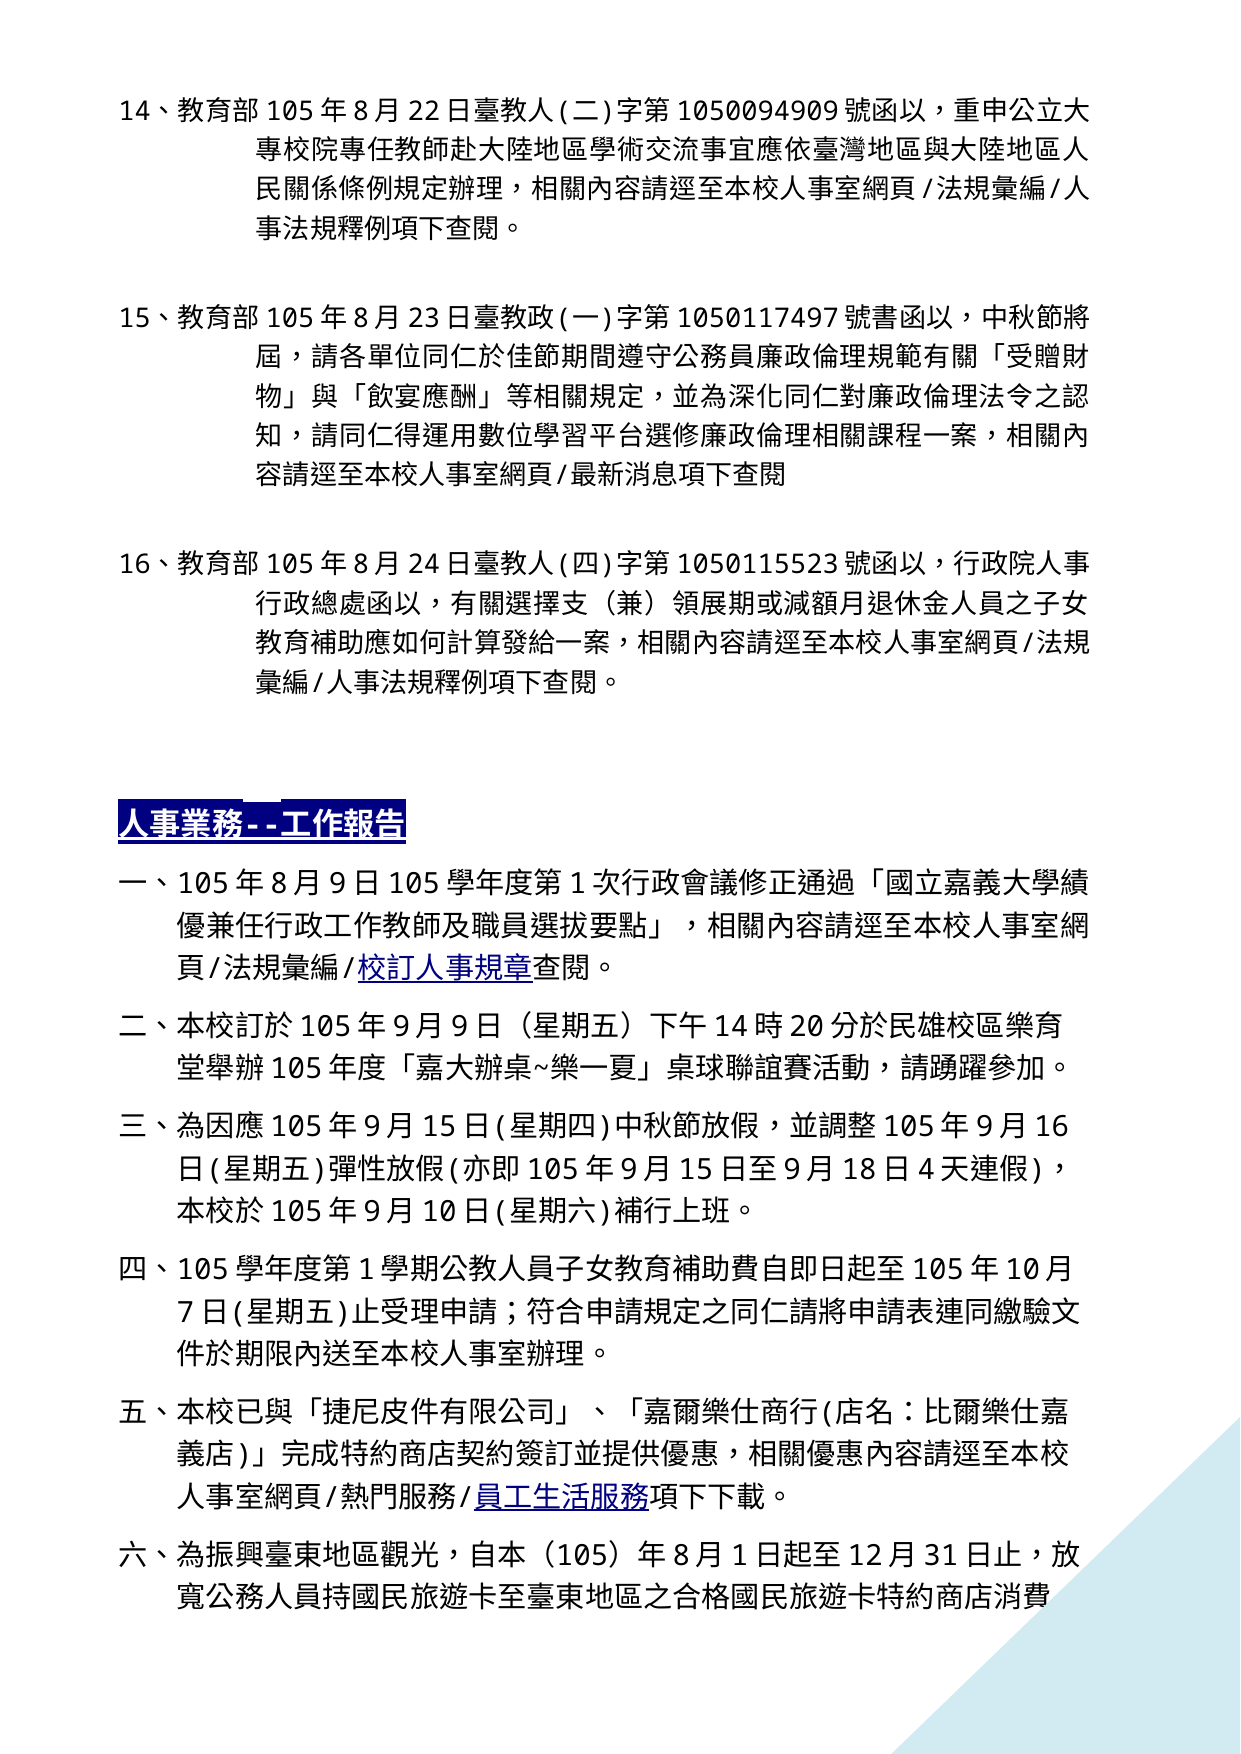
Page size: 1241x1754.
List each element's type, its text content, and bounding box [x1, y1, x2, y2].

text 六、為振興臺東地區觀光，自本（105）年8月1日起至12月31日止，放寬公務人員持國民旅遊卡至臺東地區之合格國民旅遊卡特約商店消費， [118, 1531, 1091, 1616]
text 一、105年8月9日105學年度第1次行政會議修正通過「國立嘉義大學績優兼任行政工作教師及職員選拔要點」，相關內容請逕至本校人事室網頁/法規彙編/校訂人事規章查閱。 [118, 860, 1091, 987]
text 五、本校已與「捷尼皮件有限公司」、「嘉爾樂仕商行(店名：比爾樂仕嘉義店)」完成特約商店契約簽訂並提供優惠，相關優惠內容請逕至本校人事室網頁/熱門服務/員工生活服務項下下載。 [118, 1388, 1091, 1516]
list 教育部105年8月24日臺教人(四)字第1050115523號函以，行政院人事行政總處函以，有關選擇支（兼）領展期或減額月退休金人員之子女教育補助應如何計算發給一案，相關內容請逕至本校人事室網頁/法規彙編/人事法規釋例項下查閱。 [118, 542, 1091, 700]
text 四、105學年度第1學期公教人員子女教育補助費自即日起至105年10月7日(星期五)止受理申請；符合申請規定之同仁請將申請表連同繳驗文件於期限內送至本校人事室辦理。 [118, 1246, 1091, 1373]
text 三、為因應105年9月15日(星期四)中秋節放假，並調整105年9月16日(星期五)彈性放假(亦即105年9月15日至9月18日4天連假)，本校於105年9月10日(星期六)補行上班。 [118, 1103, 1091, 1230]
list 教育部105年8月23日臺教政(一)字第1050117497號書函以，中秋節將屆，請各單位同仁於佳節期間遵守公務員廉政倫理規範有關「受贈財物」與「飲宴應酬」等相關規定，並為深化同仁對廉政倫理法令之認知，請同仁得運用數位學習平台選修廉政倫理相關課程一案，相關內容請逕至本校人事室網頁/最新消息項下查閱 [118, 296, 1091, 492]
text 二、本校訂於105年9月9日（星期五）下午14時20分於民雄校區樂育堂舉辦105年度「嘉大辦桌~樂一夏」桌球聯誼賽活動，請踴躍參加。 [118, 1002, 1091, 1087]
list 教育部105年8月22日臺教人(二)字第1050094909號函以，重申公立大專校院專任教師赴大陸地區學術交流事宜應依臺灣地區與大陸地區人民關係條例規定辦理，相關內容請逕至本校人事室網頁/法規彙編/人事法規釋例項下查閱。 [118, 89, 1091, 246]
text 人事業務--工作報告 [118, 799, 1091, 844]
